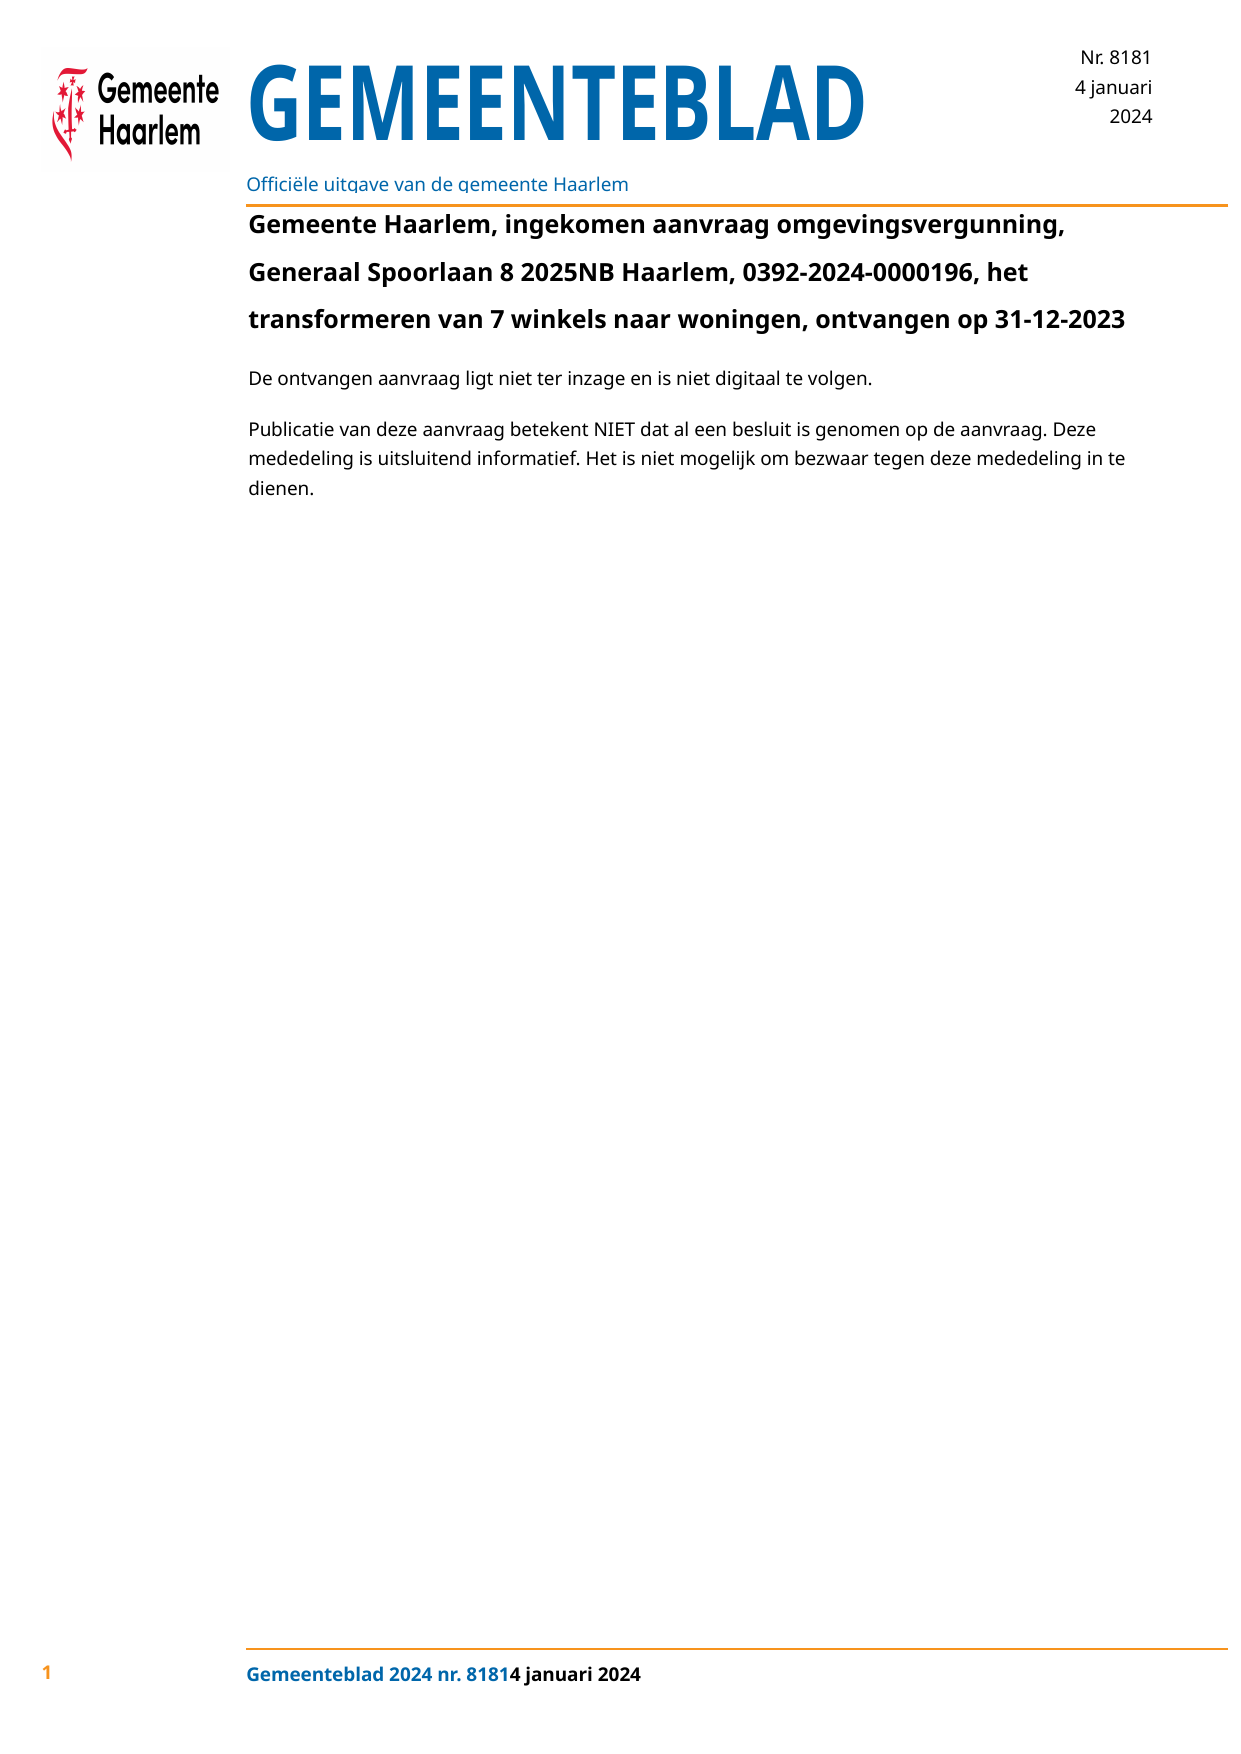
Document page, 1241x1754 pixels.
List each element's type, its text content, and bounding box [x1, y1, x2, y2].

text De ontvangen aanvraag ligt niet ter inzage en is niet digitaal te volgen. [248, 366, 1152, 391]
text Publicatie van deze aanvraag betekent NIET dat al een besluit is genomen op de aanvraag. Deze mededeling is uitsluitend informatief. Het is niet mogelijk om bezwaar tegen deze mededeling in te dienen. [248, 416, 1152, 501]
picture [41, 47, 231, 172]
text Gemeente Haarlem, ingekomen aanvraag omgevingsvergunning, Generaal Spoorlaan 8 2025NB Haarlem, 0392-2024-0000196, het transformeren van 7 winkels naar woningen, ontvangen op 31-12-2023 [248, 207, 1152, 336]
